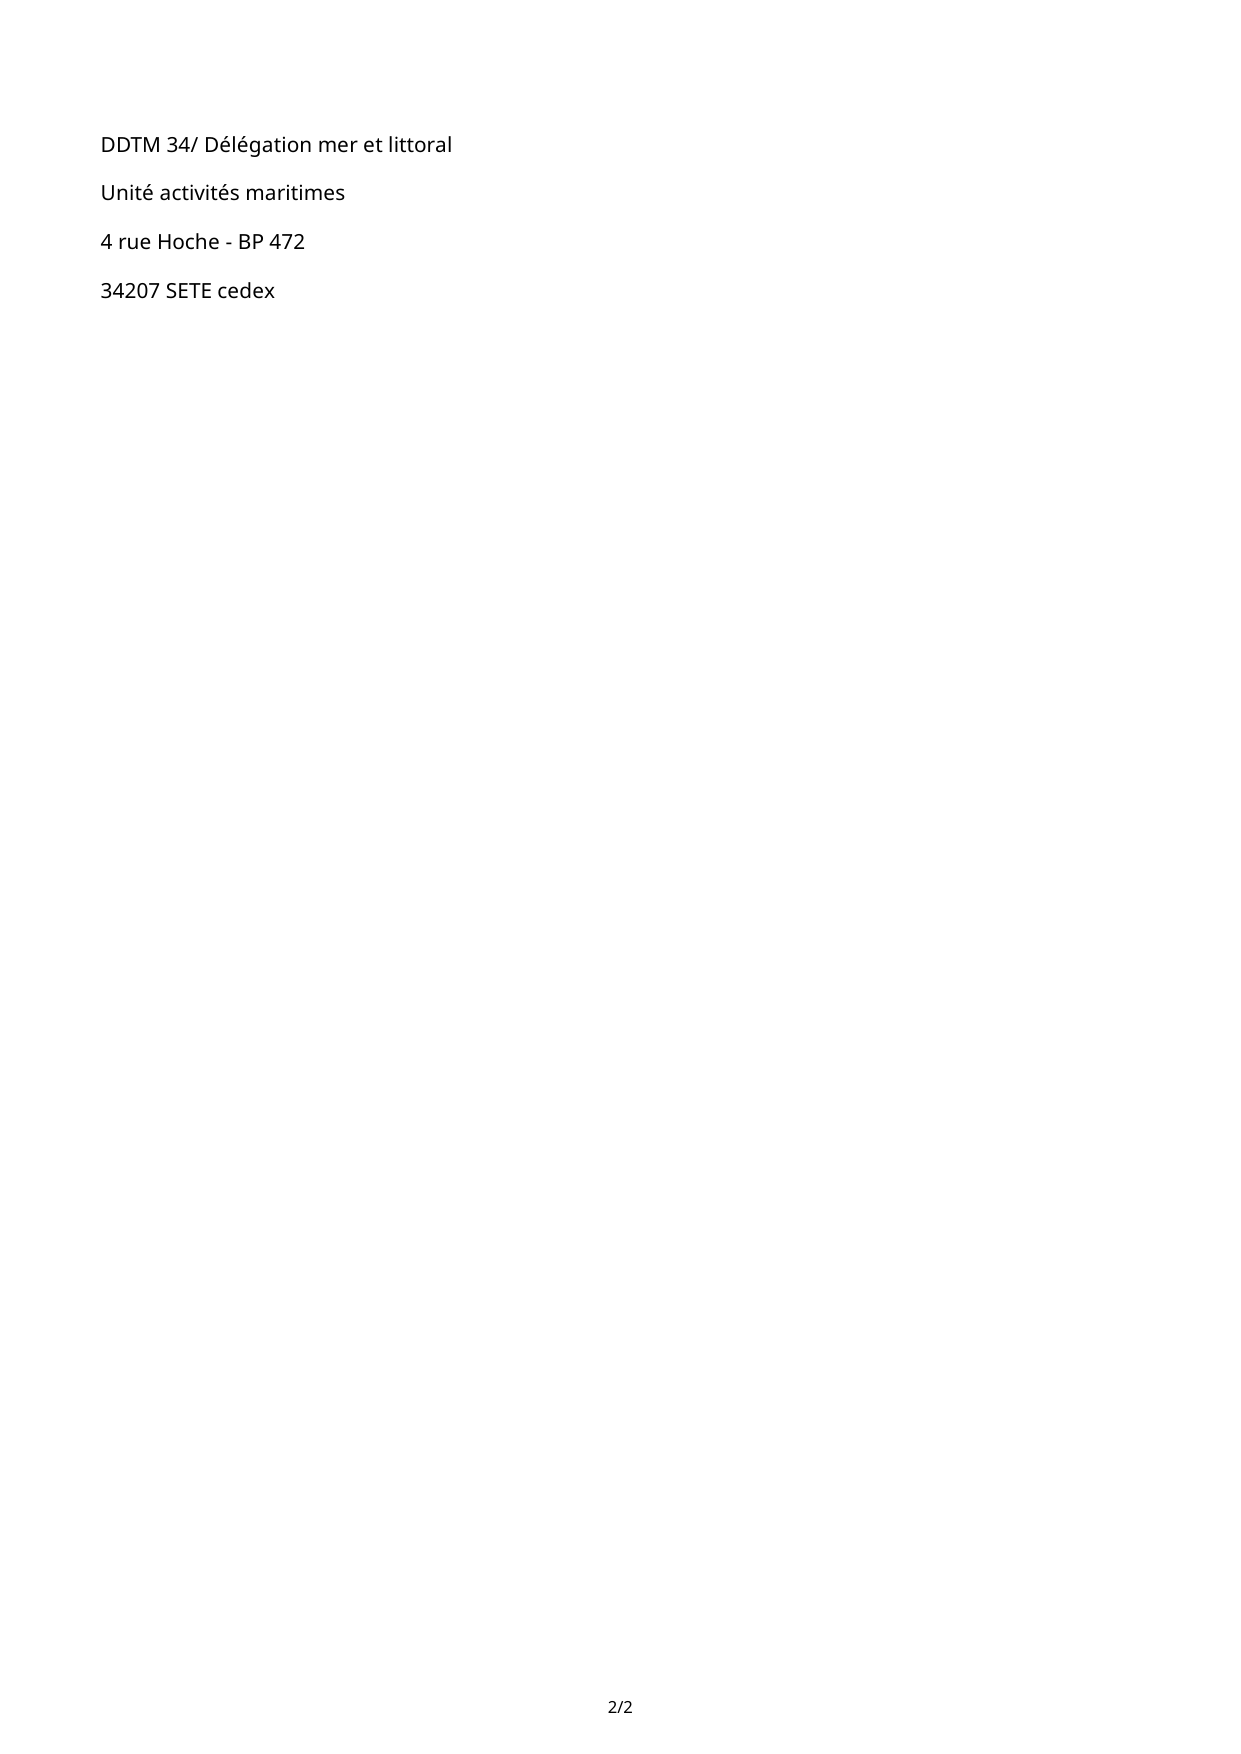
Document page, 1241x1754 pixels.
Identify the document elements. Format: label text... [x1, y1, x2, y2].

text Unité activités maritimes [100, 178, 1140, 207]
text DDTM 34/ Délégation mer et littoral [100, 129, 1140, 158]
text 4 rue Hoche - BP 472 [100, 227, 1140, 256]
text 34207 SETE cedex [100, 276, 1140, 304]
